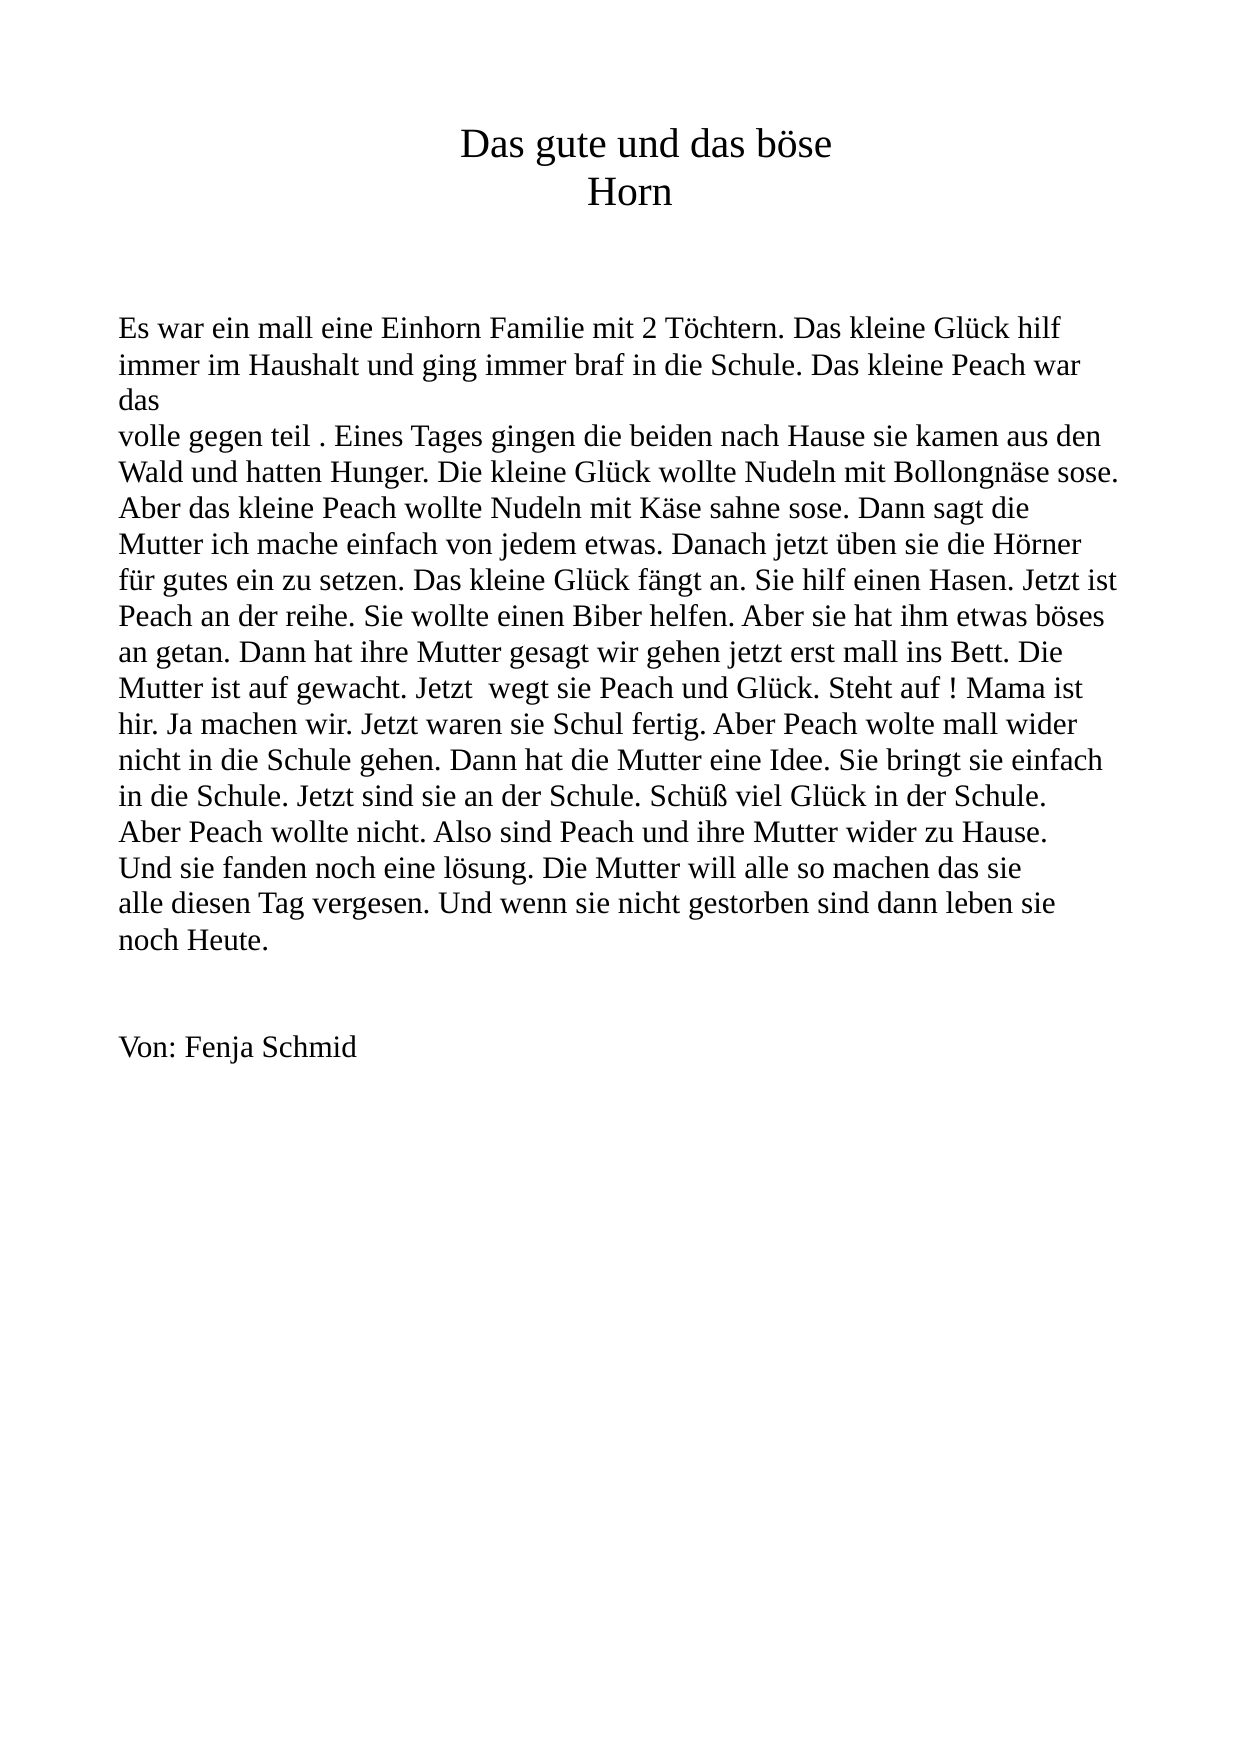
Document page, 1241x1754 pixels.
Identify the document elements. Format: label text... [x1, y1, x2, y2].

text immer im Haushalt und ging immer braf in die Schule. Das kleine Peach war das [118, 346, 1122, 418]
text Von: Fenja Schmid [118, 1028, 1122, 1064]
text Peach an der reihe. Sie wollte einen Biber helfen. Aber sie hat ihm etwas böses [118, 597, 1122, 633]
text an getan. Dann hat ihre Mutter gesagt wir gehen jetzt erst mall ins Bett. Die [118, 633, 1122, 669]
text in die Schule. Jetzt sind sie an der Schule. Schüß viel Glück in der Schule. [118, 777, 1122, 813]
text Es war ein mall eine Einhorn Familie mit 2 Töchtern. Das kleine Glück hilf [118, 310, 1122, 346]
text Mutter ich mache einfach von jedem etwas. Danach jetzt üben sie die Hörner für gutes ein zu setzen. Das kleine Glück fängt an. Sie hilf einen Hasen. Jetzt ist [118, 525, 1122, 597]
text Und sie fanden noch eine lösung. Die Mutter will alle so machen das sie [118, 849, 1122, 885]
text Wald und hatten Hunger. Die kleine Glück wollte Nudeln mit Bollongnäse sose. [118, 453, 1122, 489]
text Aber das kleine Peach wollte Nudeln mit Käse sahne sose. Dann sagt die [118, 489, 1122, 525]
text Horn [118, 166, 1122, 214]
text Mutter ist auf gewacht. Jetzt wegt sie Peach und Glück. Steht auf ! Mama ist hir. Ja machen wir. Jetzt waren sie Schul fertig. Aber Peach wolte mall wider nicht in die Schule gehen. Dann hat die Mutter eine Idee. Sie bringt sie einfach [118, 669, 1122, 777]
text Das gute und das böse [118, 118, 1122, 166]
text alle diesen Tag vergesen. Und wenn sie nicht gestorben sind dann leben sie noch Heute. [118, 885, 1122, 957]
text Aber Peach wollte nicht. Also sind Peach und ihre Mutter wider zu Hause. [118, 813, 1122, 849]
text volle gegen teil . Eines Tages gingen die beiden nach Hause sie kamen aus den [118, 418, 1122, 453]
